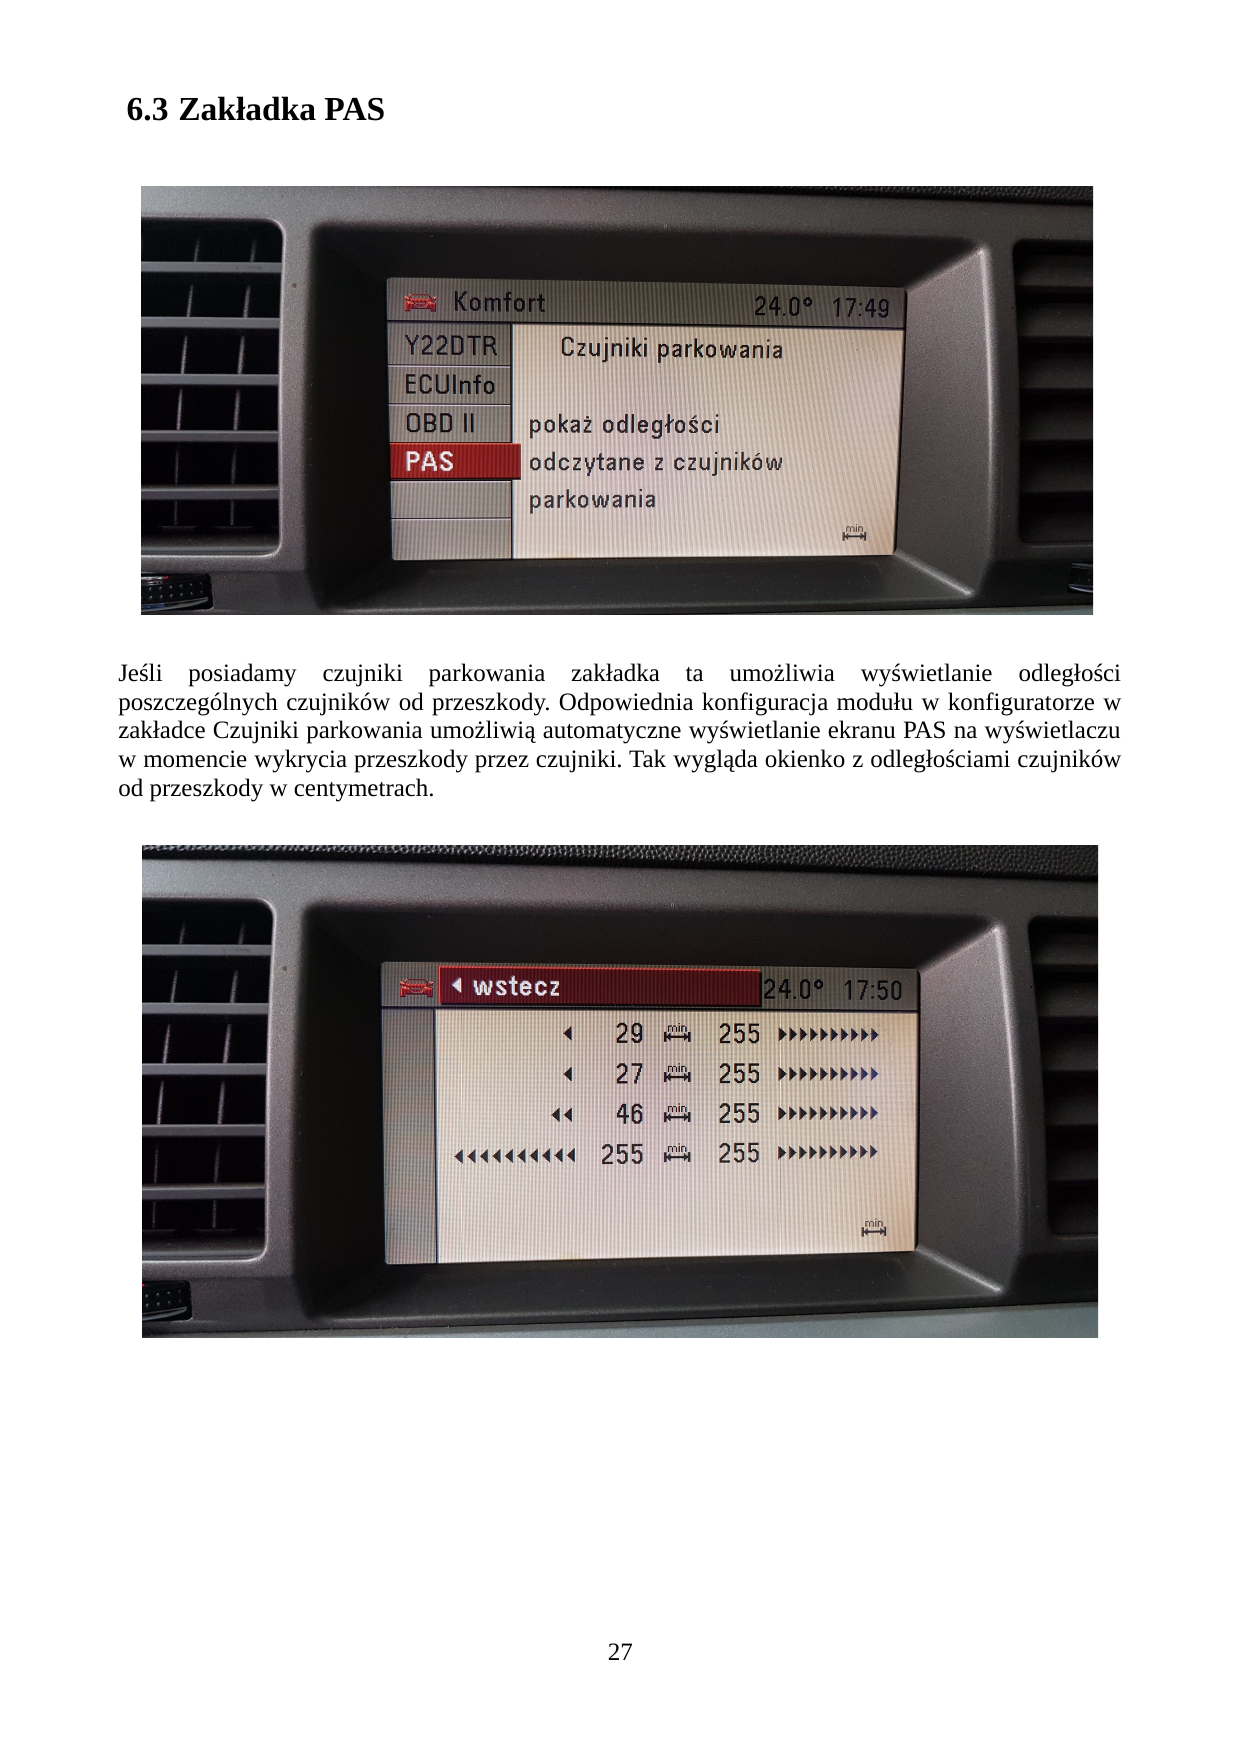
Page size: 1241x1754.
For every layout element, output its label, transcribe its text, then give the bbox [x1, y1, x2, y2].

picture [142, 845, 1099, 1338]
text Jeśli posiadamy czujniki parkowania zakładka ta umożliwia wyświetlanie odległości poszczególnych czujników od przeszkody. Odpowiednia konfiguracja modułu w konfiguratorze w zakładce Czujniki parkowania umożliwią automatyczne wyświetlanie ekranu PAS na wyświetlaczu w momencie wykrycia przeszkody przez czujniki. Tak wygląda okienko z odległościami czujników od przeszkody w centymetrach. [118, 658, 1122, 802]
subtitle Zakładka PAS [118, 88, 1122, 127]
picture [141, 186, 1094, 615]
